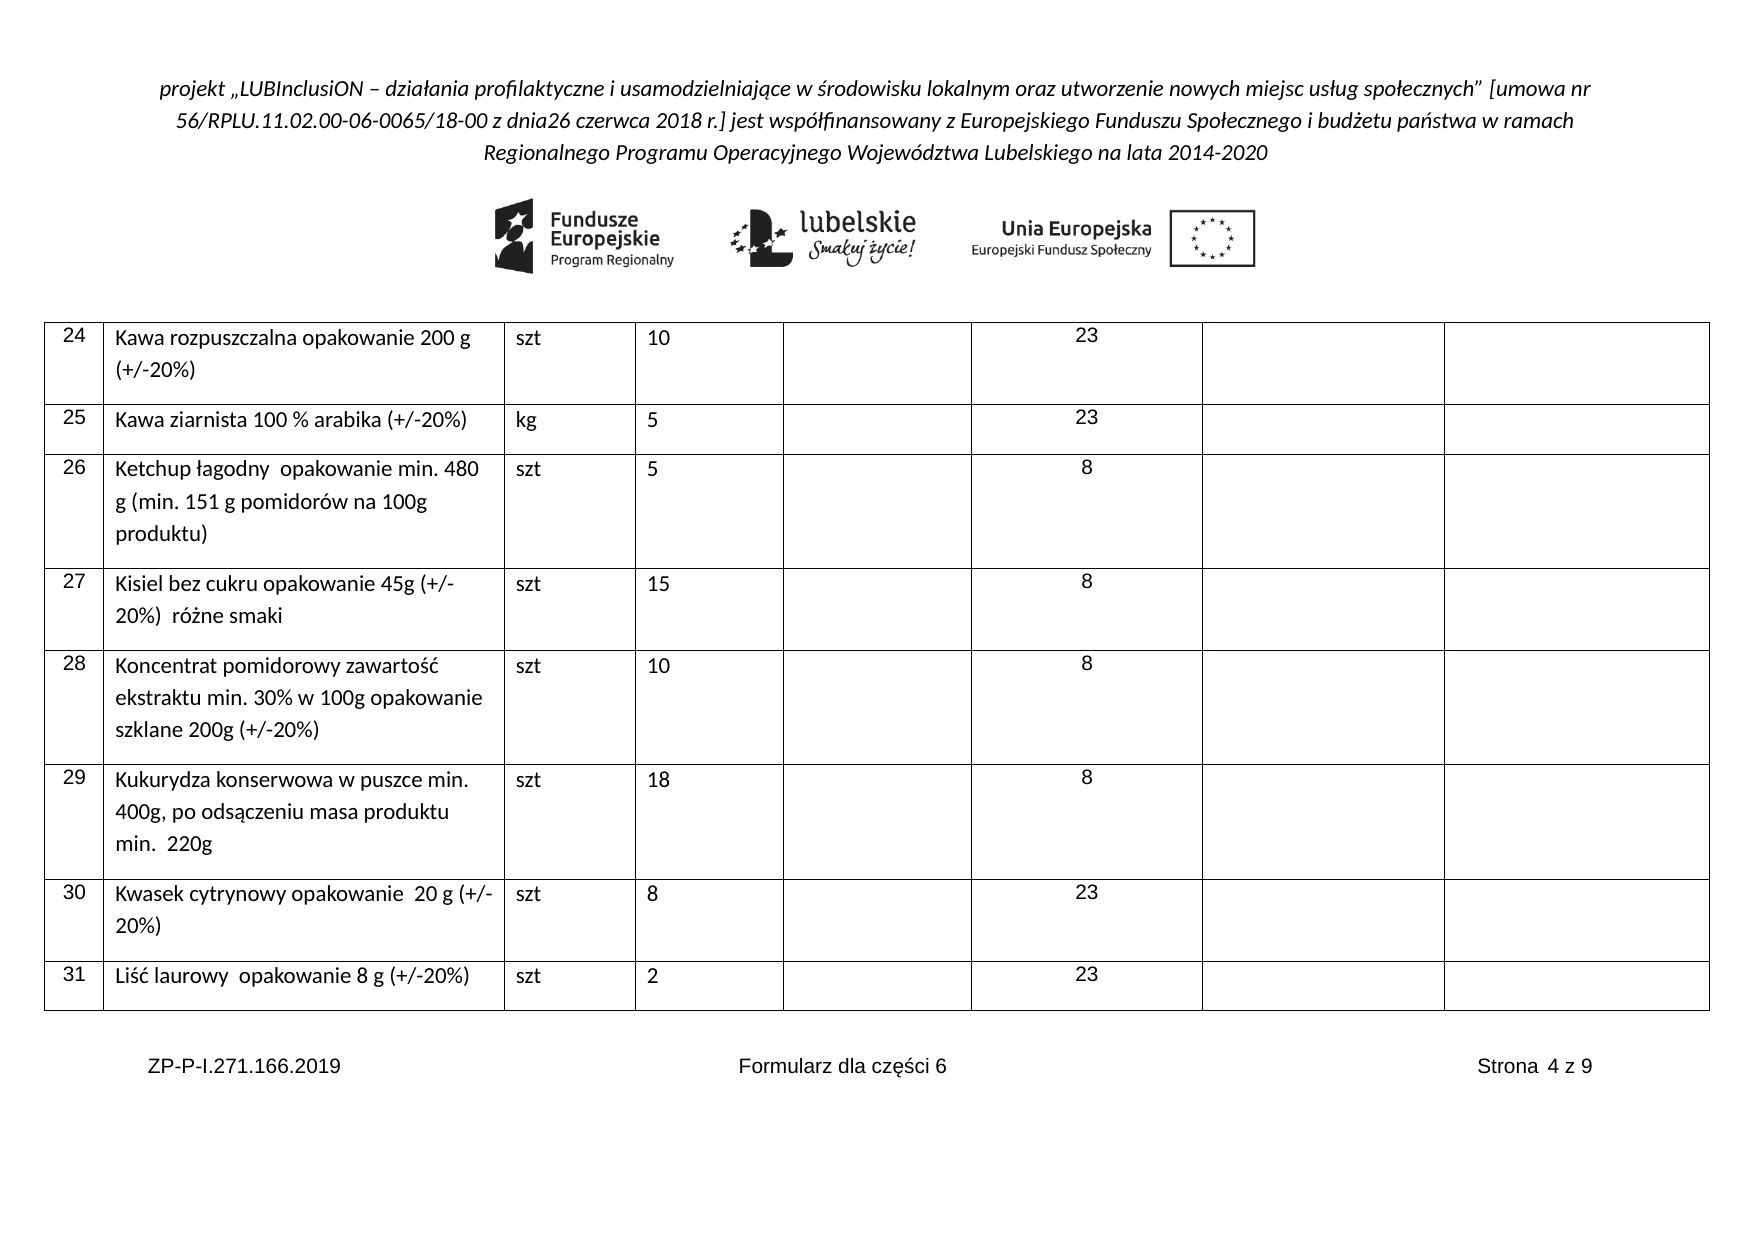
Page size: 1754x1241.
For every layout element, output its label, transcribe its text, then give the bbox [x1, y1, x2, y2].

table_cell 27 [45, 569, 103, 650]
table_cell szt [505, 569, 635, 650]
table_cell 26 [45, 455, 103, 568]
table_cell [1445, 405, 1709, 453]
table_cell Koncentrat pomidorowy zawartość ekstraktu min. 30% w 100g opakowanie szklane 200g (+/-20%) [104, 651, 504, 764]
table_cell 24 [45, 323, 103, 404]
table_cell [1445, 651, 1709, 764]
table_cell szt [505, 323, 635, 404]
table_cell 8 [972, 569, 1202, 650]
table_cell 5 [636, 405, 783, 453]
table_cell [784, 455, 971, 568]
table_cell 8 [972, 765, 1202, 878]
table_cell 8 [972, 651, 1202, 764]
table_cell 8 [972, 455, 1202, 568]
table_cell 2 [636, 962, 783, 1010]
table_cell [1203, 569, 1444, 650]
table_cell 29 [45, 765, 103, 878]
table_cell [1203, 880, 1444, 961]
table_cell Kwasek cytrynowy opakowanie 20 g (+/-20%) [104, 880, 504, 961]
table_cell [1445, 323, 1709, 404]
table_cell szt [505, 765, 635, 878]
table_cell Liść laurowy opakowanie 8 g (+/-20%) [104, 962, 504, 1010]
table_cell [784, 765, 971, 878]
table_cell 23 [972, 405, 1202, 453]
table_cell [784, 880, 971, 961]
table_cell szt [505, 455, 635, 568]
table_cell [1445, 569, 1709, 650]
table_cell [1445, 880, 1709, 961]
table_cell [1203, 405, 1444, 453]
table_cell 23 [972, 880, 1202, 961]
table_cell Kisiel bez cukru opakowanie 45g (+/-20%) różne smaki [104, 569, 504, 650]
table_cell Ketchup łagodny opakowanie min. 480 g (min. 151 g pomidorów na 100g produktu) [104, 455, 504, 568]
table_cell 23 [972, 962, 1202, 1010]
table_cell 30 [45, 880, 103, 961]
table_cell Kawa rozpuszczalna opakowanie 200 g (+/-20%) [104, 323, 504, 404]
table_cell 5 [636, 455, 783, 568]
table_cell [784, 569, 971, 650]
picture [474, 170, 1275, 300]
table_cell 18 [636, 765, 783, 878]
table_cell [1445, 962, 1709, 1010]
table_cell szt [505, 962, 635, 1010]
table_cell [1203, 323, 1444, 404]
table_cell [784, 651, 971, 764]
table_cell 31 [45, 962, 103, 1010]
table_cell [1203, 455, 1444, 568]
table_cell [1203, 651, 1444, 764]
table_cell 25 [45, 405, 103, 453]
table_cell kg [505, 405, 635, 453]
table_cell [1445, 455, 1709, 568]
table_cell [784, 962, 971, 1010]
table_cell szt [505, 880, 635, 961]
table_cell [1445, 765, 1709, 878]
table_cell 10 [636, 651, 783, 764]
table_cell 28 [45, 651, 103, 764]
table_cell [1203, 962, 1444, 1010]
table_cell [784, 405, 971, 453]
table_cell szt [505, 651, 635, 764]
table_cell 23 [972, 323, 1202, 404]
table_cell 8 [636, 880, 783, 961]
table_cell [784, 323, 971, 404]
table_cell Kawa ziarnista 100 % arabika (+/-20%) [104, 405, 504, 453]
table_cell [1203, 765, 1444, 878]
table_cell 10 [636, 323, 783, 404]
table_cell Kukurydza konserwowa w puszce min. 400g, po odsączeniu masa produktu min. 220g [104, 765, 504, 878]
table_cell 15 [636, 569, 783, 650]
